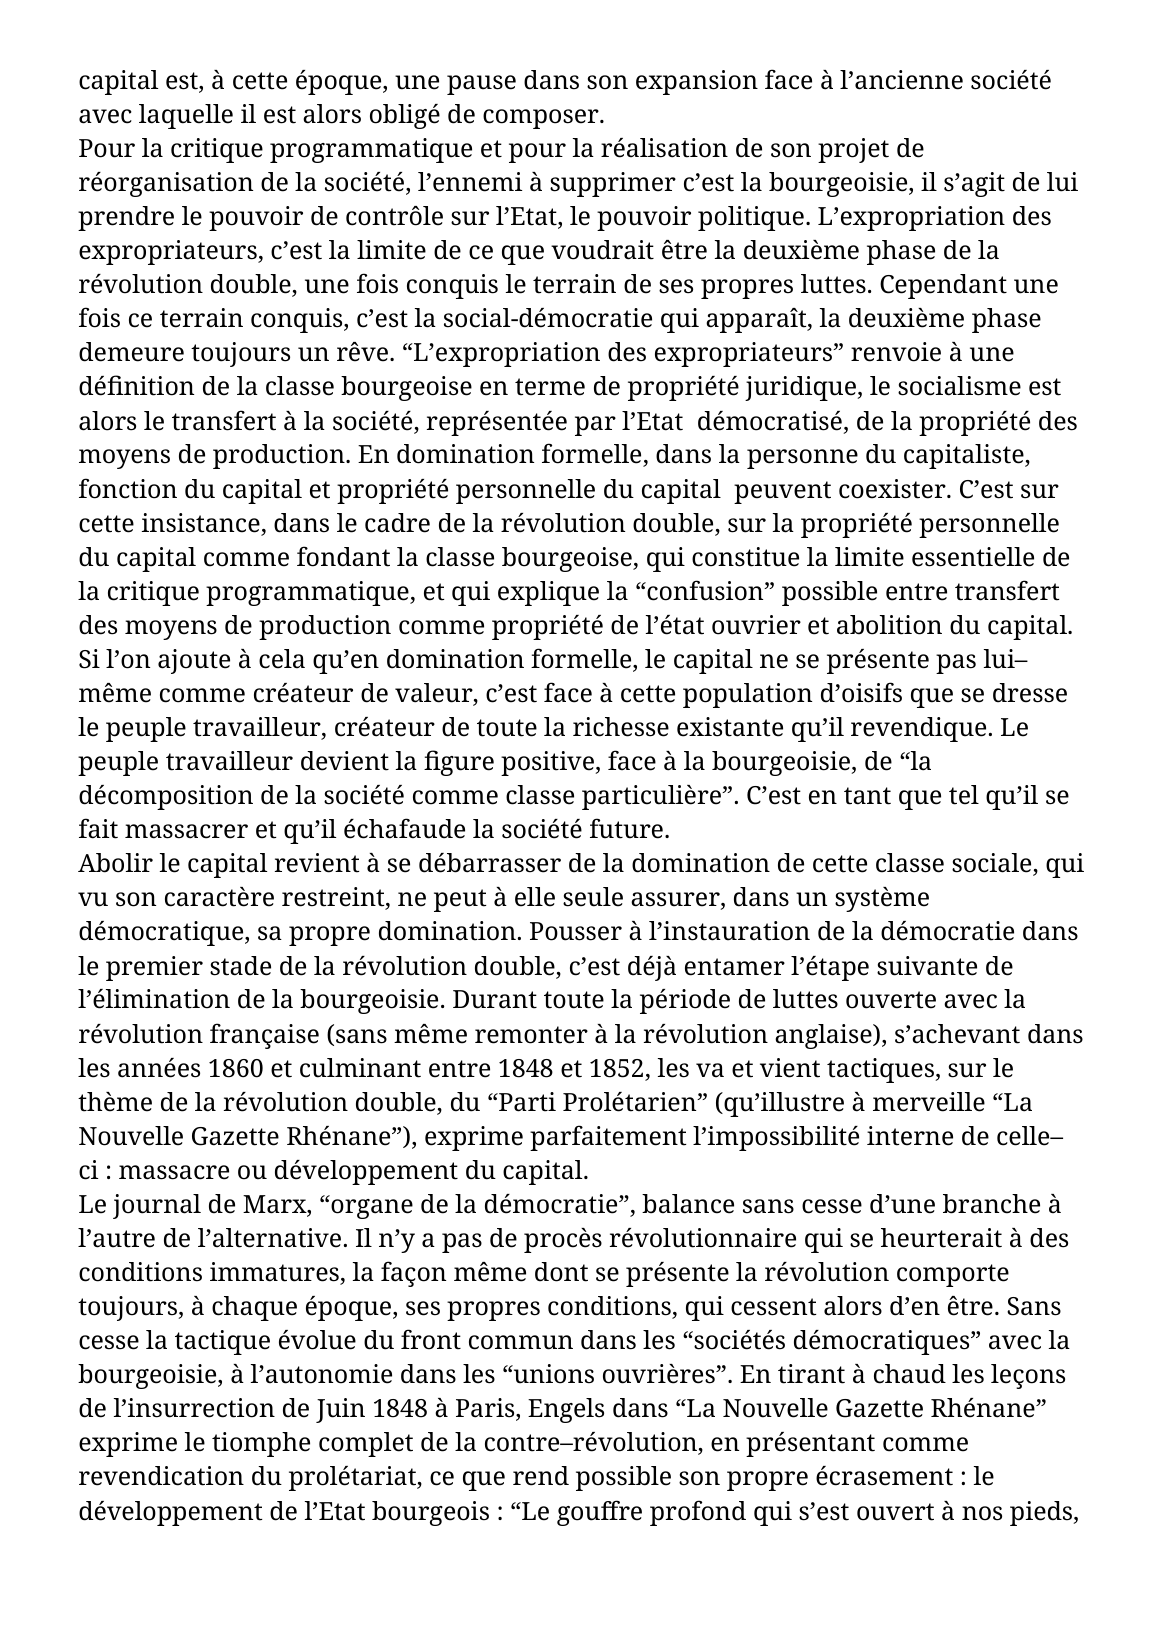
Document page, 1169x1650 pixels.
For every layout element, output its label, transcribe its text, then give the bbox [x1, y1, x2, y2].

text capital est, à cette époque, une pause dans son expansion face à l’ancienne société avec laquelle il est alors obligé de composer. [78, 62, 1091, 131]
text Pour la critique programmatique et pour la réalisation de son projet de réorganisation de la société, l’ennemi à supprimer c’est la bourgeoisie, il s’agit de lui prendre le pouvoir de contrôle sur l’Etat, le pouvoir politique. L’expropriation des expropriateurs, c’est la limite de ce que voudrait être la deuxième phase de la révolution double, une fois conquis le terrain de ses propres luttes. Cependant une fois ce terrain conquis, c’est la social-démocratie qui apparaît, la deuxième phase demeure toujours un rêve. “L’expropriation des expropriateurs” renvoie à une définition de la classe bourgeoise en terme de propriété juridique, le socialisme est alors le transfert à la société, représentée par l’Etat démocratisé, de la propriété des moyens de production. En domination formelle, dans la personne du capitaliste, fonction du capital et propriété personnelle du capital peuvent coexister. C’est sur cette insistance, dans le cadre de la révolution double, sur la propriété personnelle du capital comme fondant la classe bourgeoise, qui constitue la limite essentielle de la critique programmatique, et qui explique la “confusion” possible entre transfert des moyens de production comme propriété de l’état ouvrier et abolition du capital. Si l’on ajoute à cela qu’en domination formelle, le capital ne se présente pas lui–même comme créateur de valeur, c’est face à cette population d’oisifs que se dresse le peuple travailleur, créateur de toute la richesse existante qu’il revendique. Le peuple travailleur devient la figure positive, face à la bourgeoisie, de “la décomposition de la société comme classe particulière”. C’est en tant que tel qu’il se fait massacrer et qu’il échafaude la société future. [78, 131, 1091, 846]
text Le journal de Marx, “organe de la démocratie”, balance sans cesse d’une branche à l’autre de l’alternative. Il n’y a pas de procès révolutionnaire qui se heurterait à des conditions immatures, la façon même dont se présente la révolution comporte toujours, à chaque époque, ses propres conditions, qui cessent alors d’en être. Sans cesse la tactique évolue du front commun dans les “sociétés démocratiques” avec la bourgeoisie, à l’autonomie dans les “unions ouvrières”. En tirant à chaud les leçons de l’insurrection de Juin 1848 à Paris, Engels dans “La Nouvelle Gazette Rhénane” exprime le tiomphe complet de la contre–révolution, en présentant comme revendication du prolétariat, ce que rend possible son propre écrasement : le développement de l’Etat bourgeois : “Le gouffre profond qui s’est ouvert à nos pieds, peut-il égarer les démocrates, peut-il nous faire accroire que les luttes pour la forme de l’Etat sont vides, illusoires nulles ? [970, 1187, 1091, 1527]
text Abolir le capital revient à se débarrasser de la domination de cette classe sociale, qui vu son caractère restreint, ne peut à elle seule assurer, dans un système démocratique, sa propre domination. Pousser à l’instauration de la démocratie dans le premier stade de la révolution double, c’est déjà entamer l’étape suivante de l’élimination de la bourgeoisie. Durant toute la période de luttes ouverte avec la révolution française (sans même remonter à la révolution anglaise), s’achevant dans les années 1860 et culminant entre 1848 et 1852, les va et vient tactiques, sur le thème de la révolution double, du “Parti Prolétarien” (qu’illustre à merveille “La Nouvelle Gazette Rhénane”), exprime parfaitement l’impossibilité interne de celle–ci : massacre ou développement du capital. [78, 846, 1091, 1187]
